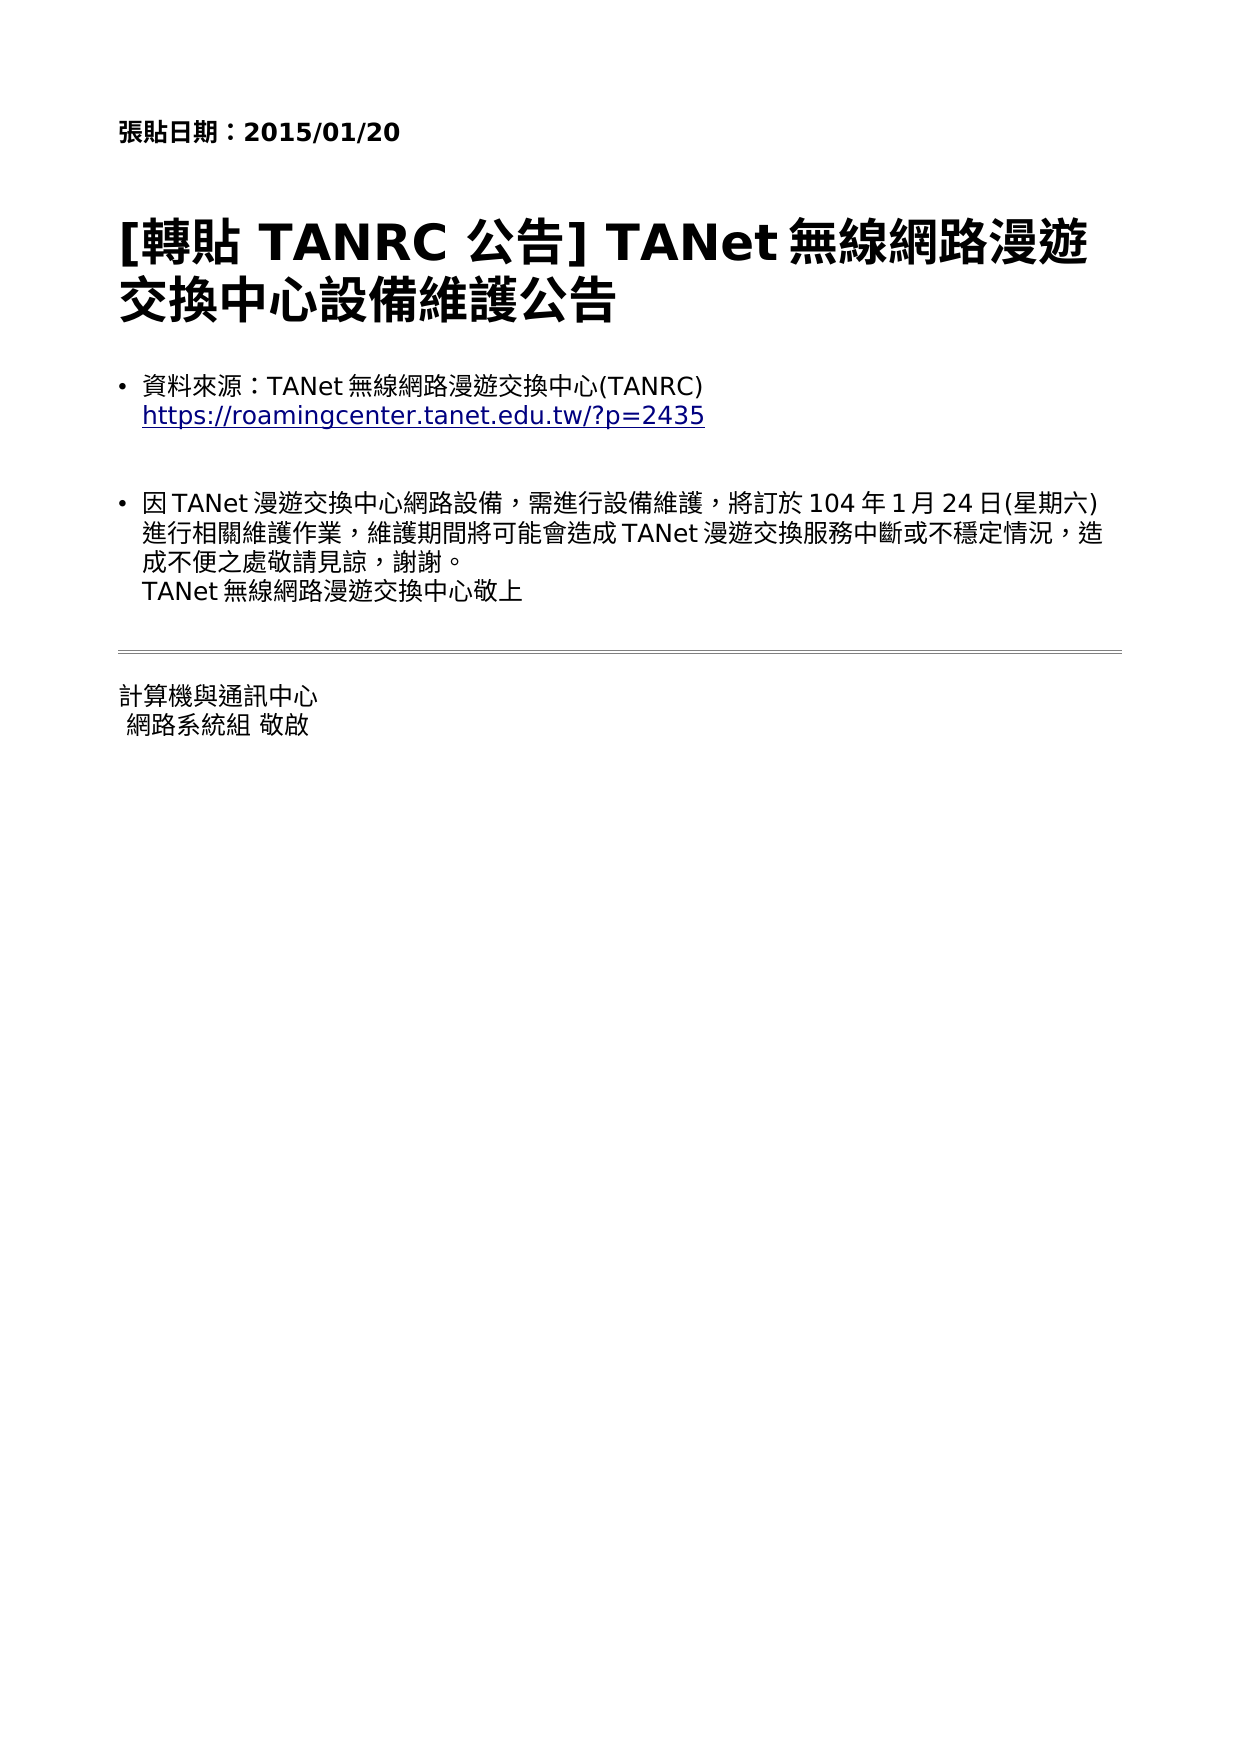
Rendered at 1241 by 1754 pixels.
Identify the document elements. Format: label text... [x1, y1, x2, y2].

text 張貼日期：2015/01/20 [118, 118, 1122, 176]
text 計算機與通訊中心 網路系統組 敬啟 [118, 682, 1122, 741]
list 因TANet漫遊交換中心網路設備，需進行設備維護，將訂於104年1月24日(星期六)進行相關維護作業，維護期間將可能會造成TANet漫遊交換服務中斷或不穩定情況，造成不便之處敬請見諒，謝謝。 TANet無線網路漫遊交換中心敬上 [118, 490, 1122, 606]
list 資料來源：TANet無線網路漫遊交換中心(TANRC) https://roamingcenter.tanet.edu.tw/?p=2435 [118, 372, 1122, 431]
subtitle [轉貼 TANRC 公告] TANet無線網路漫遊交換中心設備維護公告 [118, 214, 1122, 330]
